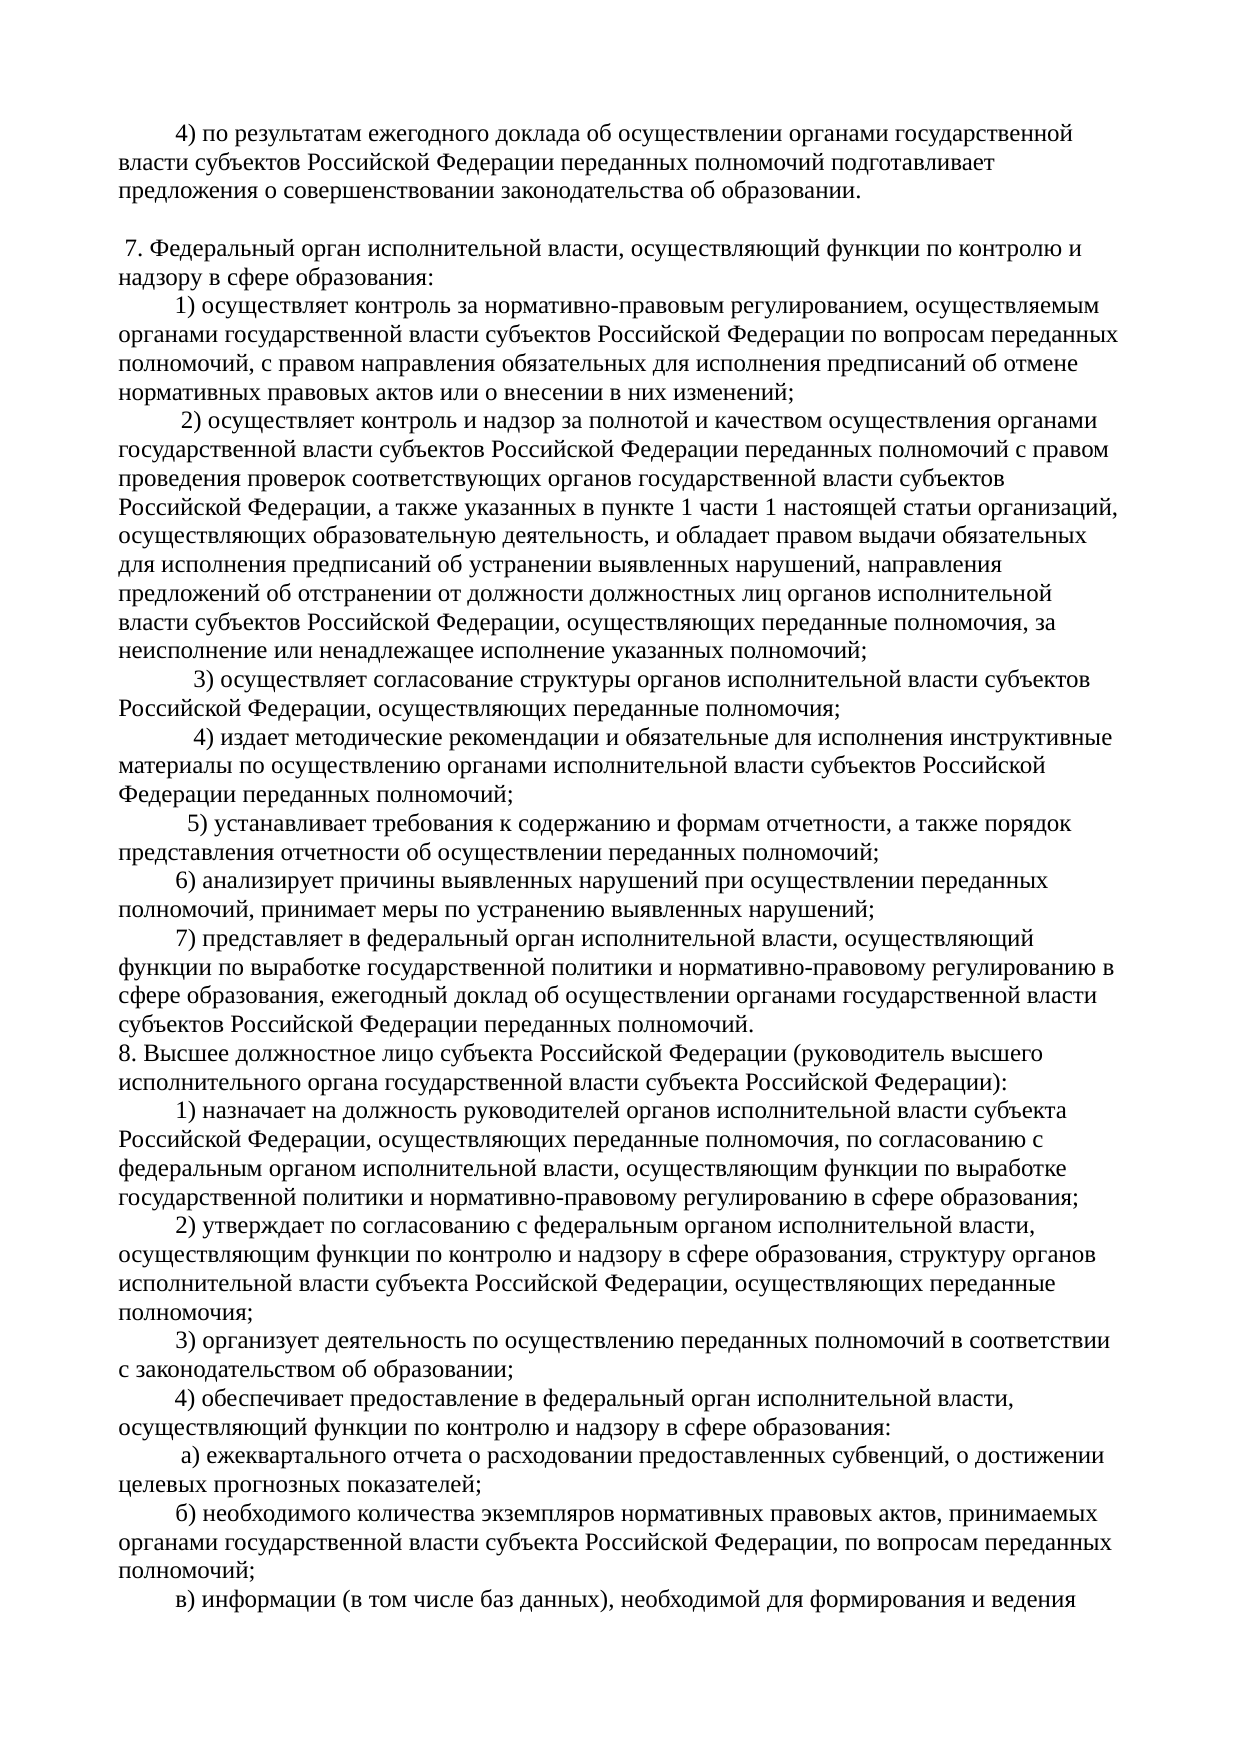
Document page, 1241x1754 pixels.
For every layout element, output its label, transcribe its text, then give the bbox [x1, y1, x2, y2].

text 7. Федеральный орган исполнительной власти, осуществляющий функции по контролю и надзору в сфере образования: [118, 233, 1122, 291]
text 4) обеспечивает предоставление в федеральный орган исполнительной власти, осуществляющий функции по контролю и надзору в сфере образования: [118, 1383, 1122, 1441]
text 5) устанавливает требования к содержанию и формам отчетности, а также порядок представления отчетности об осуществлении переданных полномочий; [118, 808, 1122, 866]
text 8. Высшее должностное лицо субъекта Российской Федерации (руководитель высшего исполнительного органа государственной власти субъекта Российской Федерации): [118, 1038, 1122, 1096]
text 1) осуществляет контроль за нормативно-правовым регулированием, осуществляемым органами государственной власти субъектов Российской Федерации по вопросам переданных полномочий, с правом направления обязательных для исполнения предписаний об отмене нормативных правовых актов или о внесении в них изменений; [118, 291, 1122, 406]
text 3) организует деятельность по осуществлению переданных полномочий в соответствии с законодательством об образовании; [118, 1326, 1122, 1383]
text 4) по результатам ежегодного доклада об осуществлении органами государственной власти субъектов Российской Федерации переданных полномочий подготавливает предложения о совершенствовании законодательства об образовании. [118, 118, 1122, 204]
text 2) утверждает по согласованию с федеральным органом исполнительной власти, осуществляющим функции по контролю и надзору в сфере образования, структуру органов исполнительной власти субъекта Российской Федерации, осуществляющих переданные полномочия; [118, 1211, 1122, 1326]
text а) ежеквартального отчета о расходовании предоставленных субвенций, о достижении целевых прогнозных показателей; [118, 1441, 1122, 1498]
text 1) назначает на должность руководителей органов исполнительной власти субъекта Российской Федерации, осуществляющих переданные полномочия, по согласованию с федеральным органом исполнительной власти, осуществляющим функции по выработке государственной политики и нормативно-правовому регулированию в сфере образования; [118, 1096, 1122, 1211]
text в) информации (в том числе баз данных), необходимой для формирования и ведения [118, 1584, 1122, 1613]
text 2) осуществляет контроль и надзор за полнотой и качеством осуществления органами государственной власти субъектов Российской Федерации переданных полномочий с правом проведения проверок соответствующих органов государственной власти субъектов Российской Федерации, а также указанных в пункте 1 части 1 настоящей статьи организаций, осуществляющих образовательную деятельность, и обладает правом выдачи обязательных для исполнения предписаний об устранении выявленных нарушений, направления предложений об отстранении от должности должностных лиц органов исполнительной власти субъектов Российской Федерации, осуществляющих переданные полномочия, за неисполнение или ненадлежащее исполнение указанных полномочий; [118, 406, 1122, 664]
text 4) издает методические рекомендации и обязательные для исполнения инструктивные материалы по осуществлению органами исполнительной власти субъектов Российской Федерации переданных полномочий; [118, 722, 1122, 808]
text 6) анализирует причины выявленных нарушений при осуществлении переданных полномочий, принимает меры по устранению выявленных нарушений; [118, 866, 1122, 923]
text б) необходимого количества экземпляров нормативных правовых актов, принимаемых органами государственной власти субъекта Российской Федерации, по вопросам переданных полномочий; [118, 1498, 1122, 1584]
text 7) представляет в федеральный орган исполнительной власти, осуществляющий функции по выработке государственной политики и нормативно-правовому регулированию в сфере образования, ежегодный доклад об осуществлении органами государственной власти субъектов Российской Федерации переданных полномочий. [118, 923, 1122, 1038]
text 3) осуществляет согласование структуры органов исполнительной власти субъектов Российской Федерации, осуществляющих переданные полномочия; [118, 664, 1122, 722]
